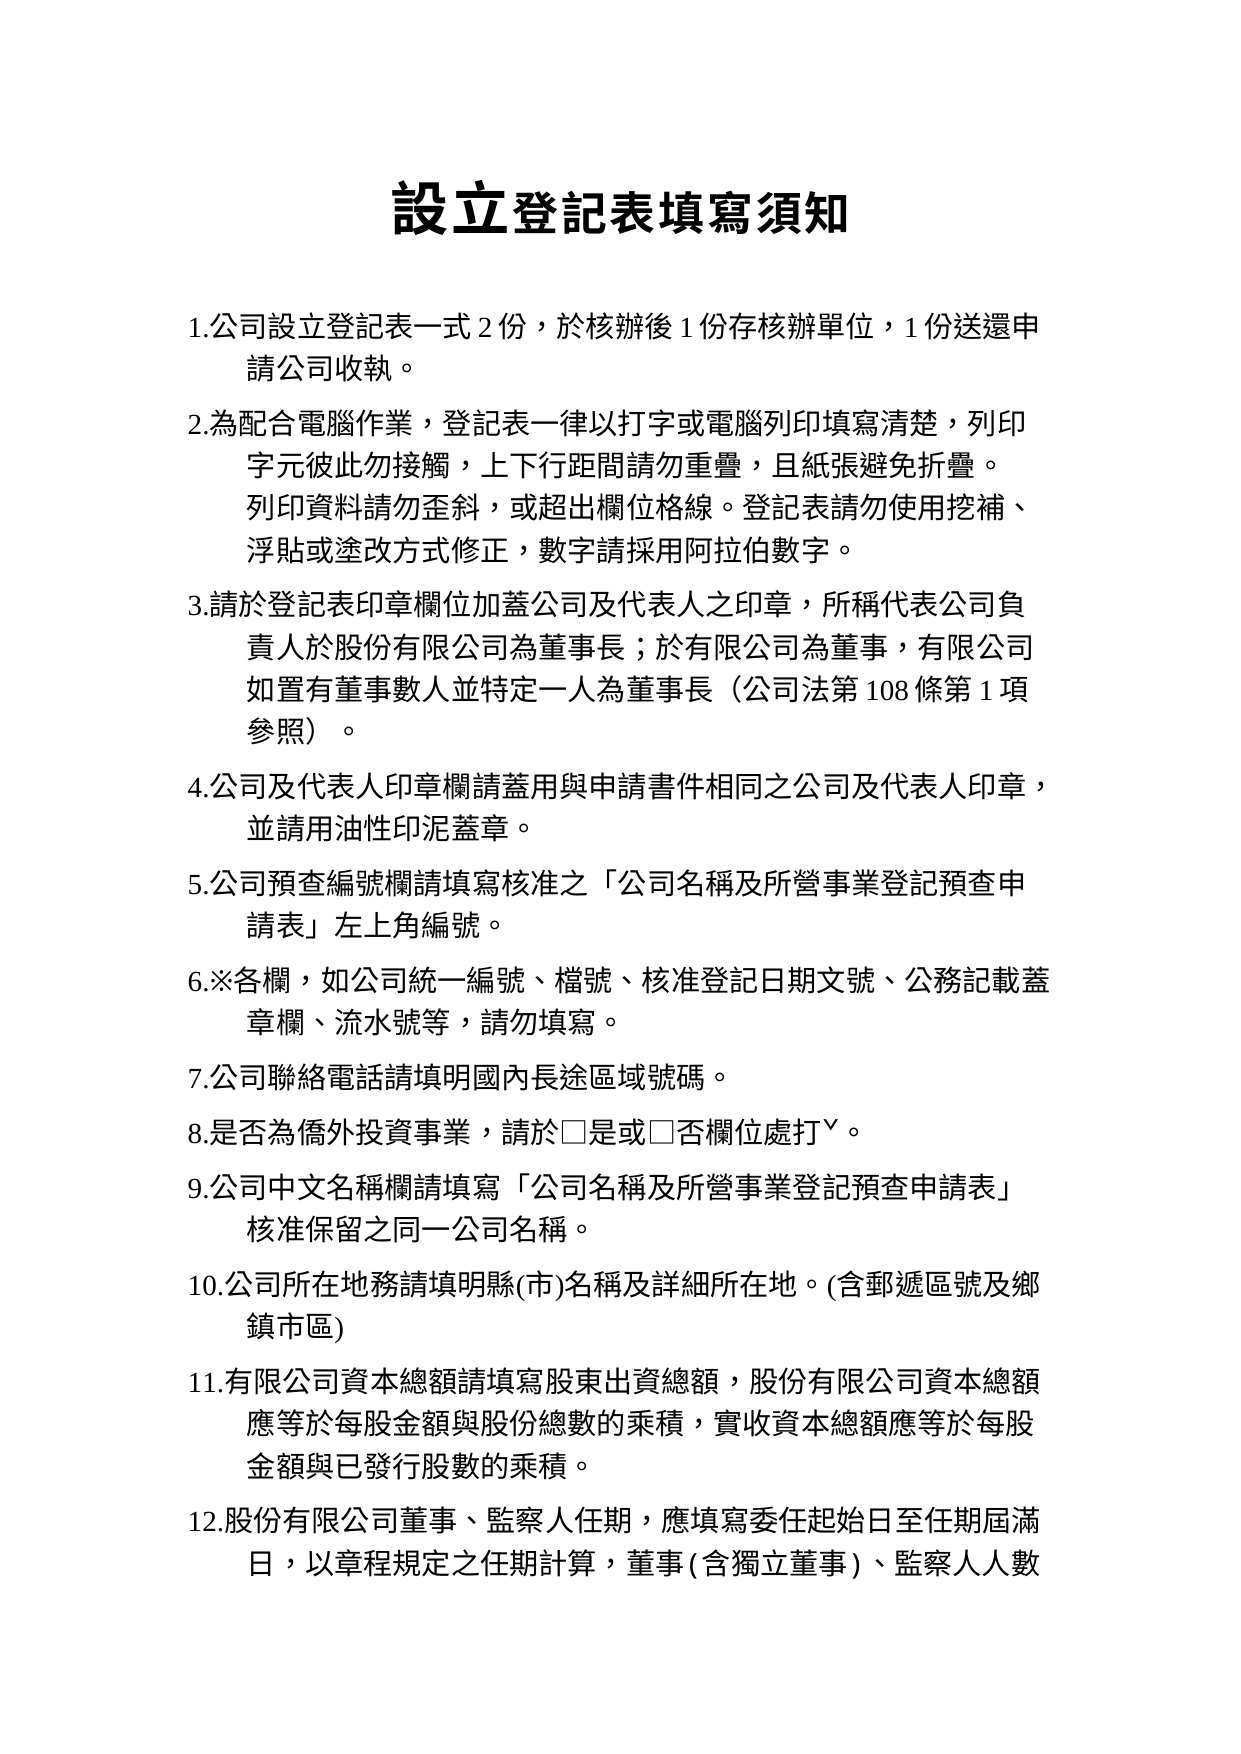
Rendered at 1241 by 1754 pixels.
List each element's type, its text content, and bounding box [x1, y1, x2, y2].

list 為配合電腦作業，登記表一律以打字或電腦列印填寫清楚，列印字元彼此勿接觸，上下行距間請勿重疊，且紙張避免折疊。 列印資料請勿歪斜，或超出欄位格線。登記表請勿使用挖補、浮貼或塗改方式修正，數字請採用阿拉伯數字。 [187, 400, 1053, 569]
text 設立登記表填寫須知 [187, 162, 1053, 247]
list 公司及代表人印章欄請蓋用與申請書件相同之公司及代表人印章，並請用油性印泥蓋章。 [187, 764, 1053, 848]
list 公司聯絡電話請填明國內長途區域號碼。 [187, 1055, 1053, 1097]
list 股份有限公司董事、監察人任期，應填寫委任起始日至任期屆滿日，以章程規定之任期計算，董事(含獨立董事)、監察人人數 [187, 1498, 1053, 1583]
list 公司預查編號欄請填寫核准之「公司名稱及所營事業登記預查申請表」左上角編號。 [187, 861, 1053, 945]
list ※各欄，如公司統一編號、檔號、核准登記日期文號、公務記載蓋章欄、流水號等，請勿填寫。 [187, 958, 1053, 1042]
list 公司中文名稱欄請填寫「公司名稱及所營事業登記預查申請表」核准保留之同一公司名稱。 [187, 1164, 1053, 1249]
list 公司設立登記表一式2份，於核辦後1份存核辦單位，1份送還申請公司收執。 [187, 303, 1053, 388]
list 公司所在地務請填明縣(市)名稱及詳細所在地。(含郵遞區號及鄉鎮市區) [187, 1262, 1053, 1346]
list 是否為僑外投資事業，請於□是或□否欄位處打ˇ。 [187, 1110, 1053, 1152]
list 請於登記表印章欄位加蓋公司及代表人之印章，所稱代表公司負責人於股份有限公司為董事長；於有限公司為董事，有限公司如置有董事數人並特定一人為董事長（公司法第108條第1項參照）。 [187, 582, 1053, 751]
list 有限公司資本總額請填寫股東出資總額，股份有限公司資本總額應等於每股金額與股份總數的乘積，實收資本總額應等於每股金額與已發行股數的乘積。 [187, 1359, 1053, 1486]
